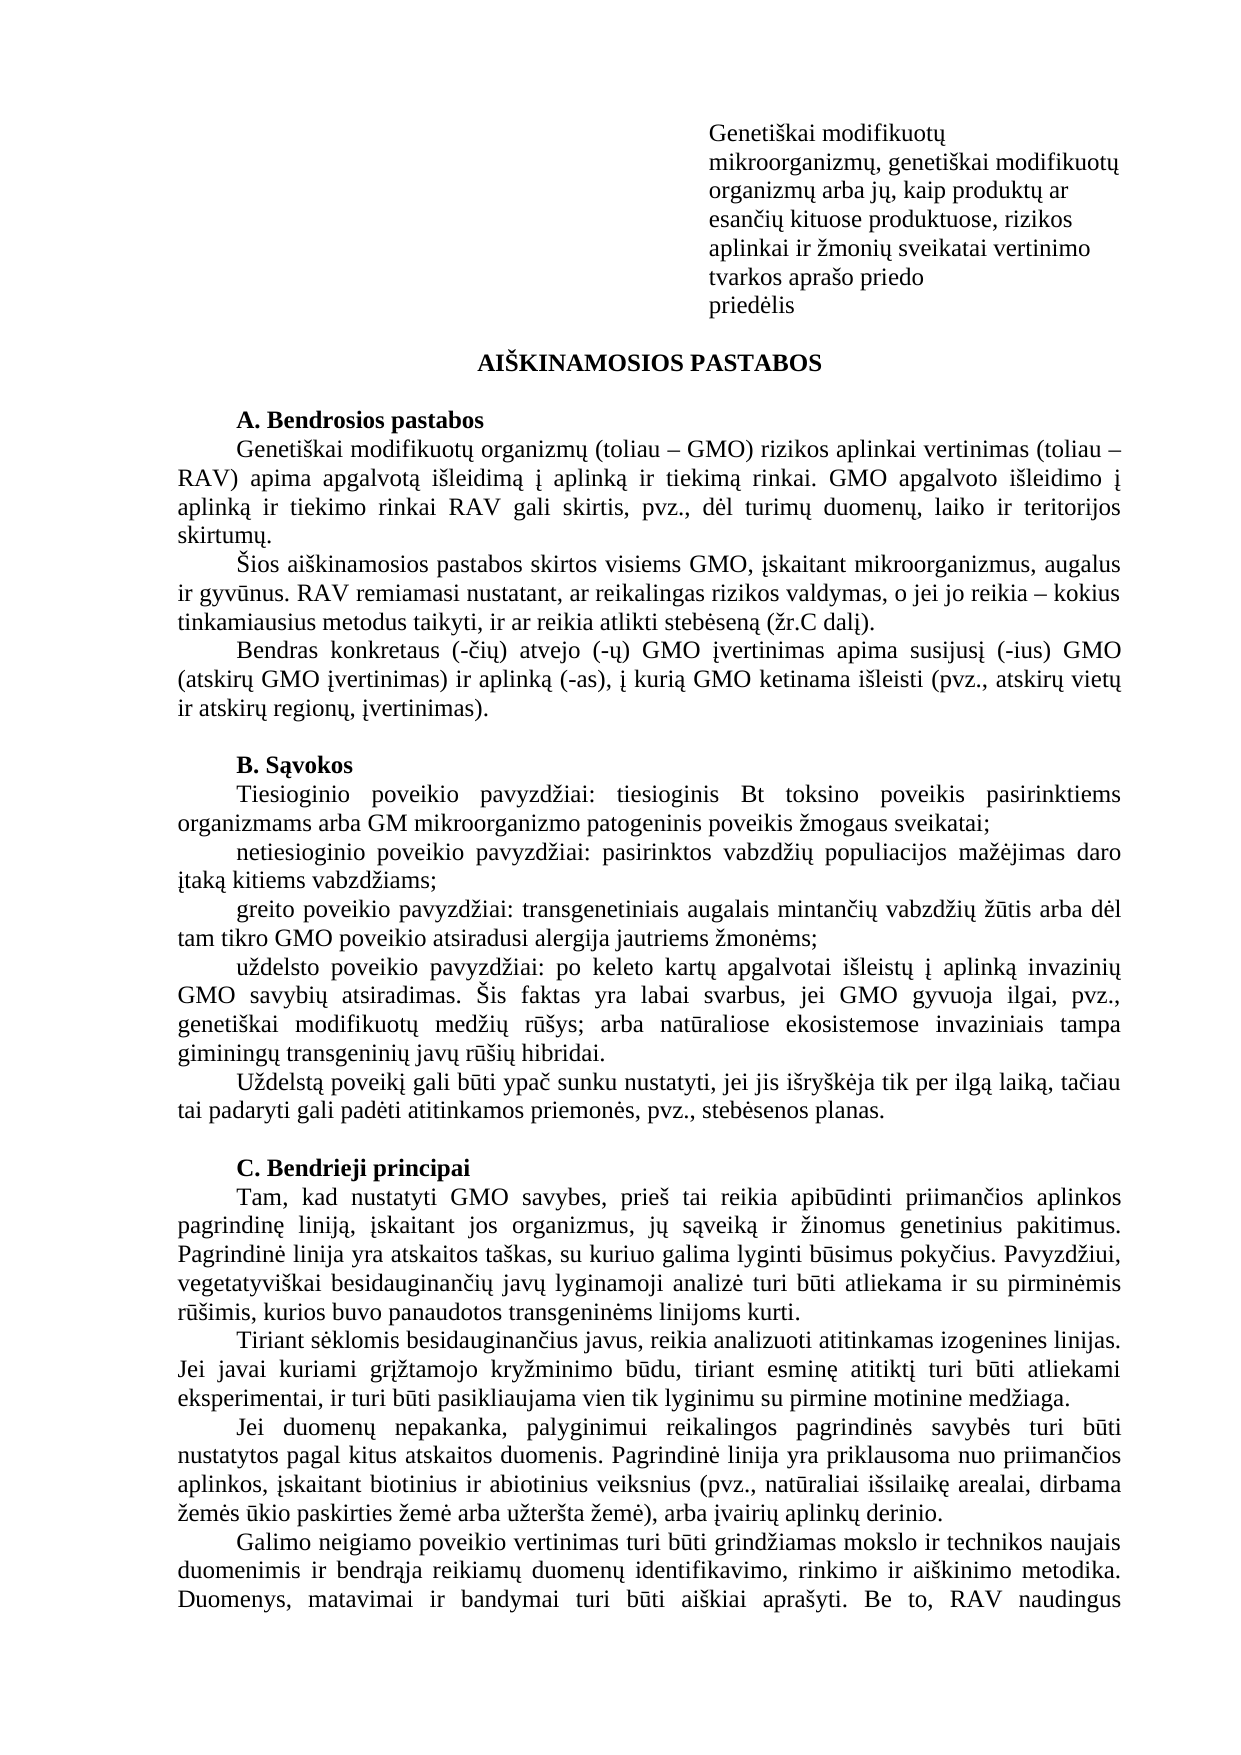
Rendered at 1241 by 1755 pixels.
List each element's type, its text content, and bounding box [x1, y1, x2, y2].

text netiesioginio poveikio pavyzdžiai: pasirinktos vabzdžių populiacijos mažėjimas daro įtaką kitiems vabzdžiams; [177, 837, 1122, 894]
text Šios aiškinamosios pastabos skirtos visiems GMO, įskaitant mikroorganizmus, augalus ir gyvūnus. RAV remiamasi nustatant, ar reikalingas rizikos valdymas, o jei jo reikia – kokius tinkamiausius metodus taikyti, ir ar reikia atlikti stebėseną (žr.C dalį). [177, 549, 1122, 636]
text esančių kituose produktuose, rizikos [177, 204, 1122, 233]
text A. Bendrosios pastabos [177, 406, 1122, 434]
text Genetiškai modifikuotų organizmų (toliau – GMO) rizikos aplinkai vertinimas (toliau – RAV) apima apgalvotą išleidimą į aplinką ir tiekimą rinkai. GMO apgalvoto išleidimo į aplinką ir tiekimo rinkai RAV gali skirtis, pvz., dėl turimų duomenų, laiko ir teritorijos skirtumų. [177, 434, 1122, 549]
text Genetiškai modifikuotų [709, 118, 1122, 147]
text uždelsto poveikio pavyzdžiai: po keleto kartų apgalvotai išleistų į aplinką invazinių GMO savybių atsiradimas. Šis faktas yra labai svarbus, jei GMO gyvuoja ilgai, pvz., genetiškai modifikuotų medžių rūšys; arba natūraliose ekosistemose invaziniais tampa giminingų transgeninių javų rūšių hibridai. [177, 952, 1122, 1067]
text Uždelstą poveikį gali būti ypač sunku nustatyti, jei jis išryškėja tik per ilgą laiką, tačiau tai padaryti gali padėti atitinkamos priemonės, pvz., stebėsenos planas. [177, 1067, 1122, 1124]
text aplinkai ir žmonių sveikatai vertinimo [177, 233, 1122, 262]
text Tiriant sėklomis besidauginančius javus, reikia analizuoti atitinkamas izogenines linijas. Jei javai kuriami grįžtamojo kryžminimo būdu, tiriant esminę atitiktį turi būti atliekami eksperimentai, ir turi būti pasikliaujama vien tik lyginimu su pirmine motinine medžiaga. [177, 1326, 1122, 1412]
text priedėlis [177, 291, 1122, 319]
text Galimo neigiamo poveikio vertinimas turi būti grindžiamas mokslo ir technikos naujais duomenimis ir bendrąja reikiamų duomenų identifikavimo, rinkimo ir aiškinimo metodika. Duomenys, matavimai ir bandymai turi būti aiškiai aprašyti. Be to, RAV naudingus [177, 1527, 1122, 1613]
text B. Sąvokos [177, 751, 1122, 779]
text Tam, kad nustatyti GMO savybes, prieš tai reikia apibūdinti priimančios aplinkos pagrindinę liniją, įskaitant jos organizmus, jų sąveiką ir žinomus genetinius pakitimus. Pagrindinė linija yra atskaitos taškas, su kuriuo galima lyginti būsimus pokyčius. Pavyzdžiui, vegetatyviškai besidauginančių javų lyginamoji analizė turi būti atliekama ir su pirminėmis rūšimis, kurios buvo panaudotos transgeninėms linijoms kurti. [177, 1182, 1122, 1326]
text Tiesioginio poveikio pavyzdžiai: tiesioginis Bt toksino poveikis pasirinktiems organizmams arba GM mikroorganizmo patogeninis poveikis žmogaus sveikatai; [177, 779, 1122, 837]
text AIŠKINAMOSIOS PASTABOS [177, 348, 1122, 377]
text tvarkos aprašo priedo [177, 262, 1122, 291]
text organizmų arba jų, kaip produktų ar [177, 176, 1122, 204]
text mikroorganizmų, genetiškai modifikuotų [177, 147, 1122, 176]
text Bendras konkretaus (-čių) atvejo (-ų) GMO įvertinimas apima susijusį (-ius) GMO (atskirų GMO įvertinimas) ir aplinką (-as), į kurią GMO ketinama išleisti (pvz., atskirų vietų ir atskirų regionų, įvertinimas). [177, 636, 1122, 722]
text C. Bendrieji principai [177, 1153, 1122, 1182]
text Jei duomenų nepakanka, palyginimui reikalingos pagrindinės savybės turi būti nustatytos pagal kitus atskaitos duomenis. Pagrindinė linija yra priklausoma nuo priimančios aplinkos, įskaitant biotinius ir abiotinius veiksnius (pvz., natūraliai išsilaikę arealai, dirbama žemės ūkio paskirties žemė arba užteršta žemė), arba įvairių aplinkų derinio. [177, 1412, 1122, 1527]
text greito poveikio pavyzdžiai: transgenetiniais augalais mintančių vabzdžių žūtis arba dėl tam tikro GMO poveikio atsiradusi alergija jautriems žmonėms; [177, 894, 1122, 952]
